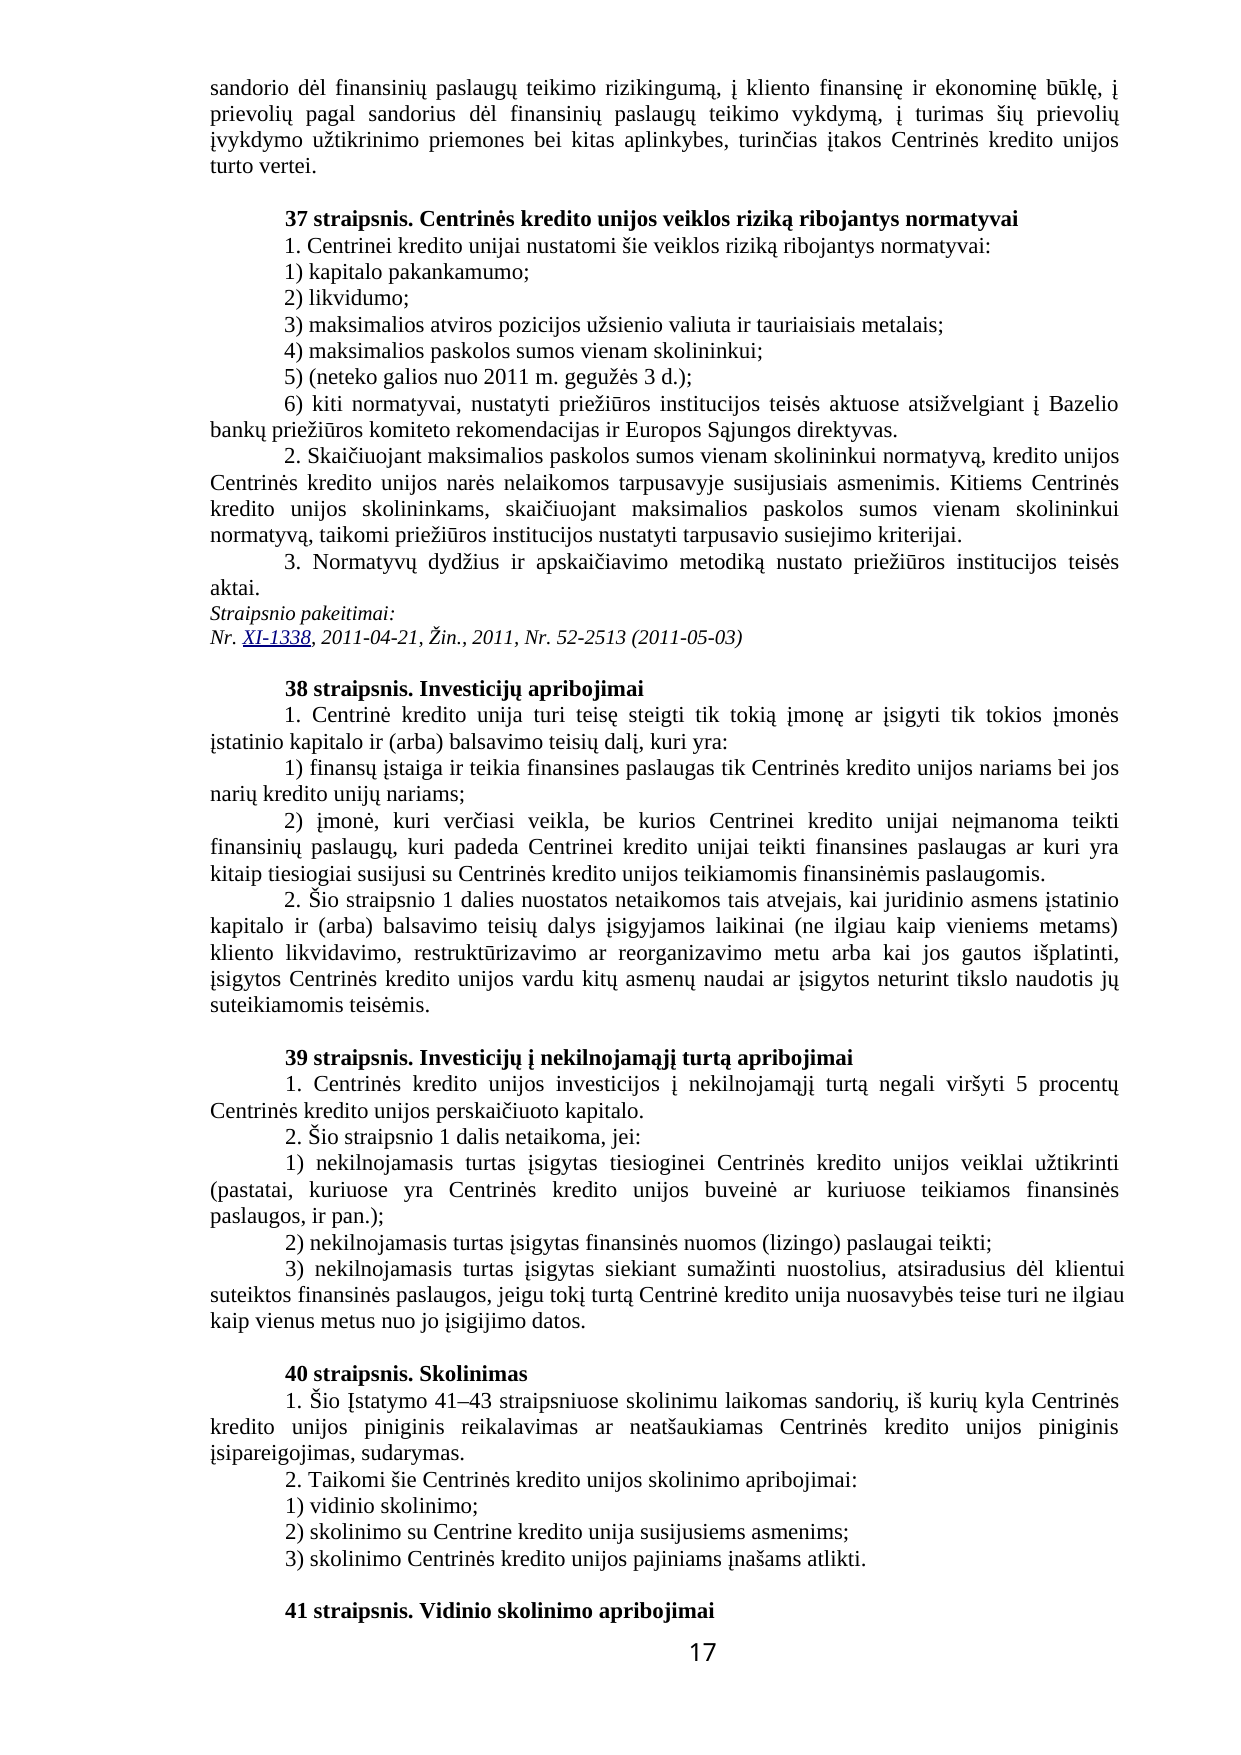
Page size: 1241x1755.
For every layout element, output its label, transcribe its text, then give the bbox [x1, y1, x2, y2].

text sandorio dėl finansinių paslaugų teikimo rizikingumą, į kliento finansinę ir ekonominę būklę, į prievolių pagal sandorius dėl finansinių paslaugų teikimo vykdymą, į turimas šių prievolių įvykdymo užtikrinimo priemones bei kitas aplinkybes, turinčias įtakos Centrinės kredito unijos turto vertei. [210, 73, 1120, 179]
text 2. Taikomi šie Centrinės kredito unijos skolinimo apribojimai: [210, 1466, 1120, 1492]
text 3) nekilnojamasis turtas įsigytas siekiant sumažinti nuostolius, atsiradusius dėl klientui suteiktos finansinės paslaugos, jeigu tokį turtą Centrinė kredito unija nuosavybės teise turi ne ilgiau kaip vienus metus nuo jo įsigijimo datos. [210, 1255, 1126, 1334]
text 3) skolinimo Centrinės kredito unijos pajiniams įnašams atlikti. [210, 1545, 1120, 1571]
text 1. Centrinei kredito unijai nustatomi šie veiklos riziką ribojantys normatyvai: [210, 232, 1120, 258]
text 2. Skaičiuojant maksimalios paskolos sumos vienam skolininkui normatyvą, kredito unijos Centrinės kredito unijos narės nelaikomos tarpusavyje susijusiais asmenimis. Kitiems Centrinės kredito unijos skolininkams, skaičiuojant maksimalios paskolos sumos vienam skolininkui normatyvą, taikomi priežiūros institucijos nustatyti tarpusavio susiejimo kriterijai. [210, 442, 1120, 548]
text 5) (neteko galios nuo 2011 m. gegužės 3 d.); [210, 363, 1120, 390]
text 2) nekilnojamasis turtas įsigytas finansinės nuomos (lizingo) paslaugai teikti; [210, 1228, 1120, 1255]
text 2) likvidumo; [210, 284, 1120, 311]
text 1) kapitalo pakankamumo; [210, 258, 1120, 284]
text 40 straipsnis. Skolinimas [210, 1360, 1120, 1387]
text 1. Centrinės kredito unijos investicijos į nekilnojamąjį turtą negali viršyti 5 procentų Centrinės kredito unijos perskaičiuoto kapitalo. [210, 1070, 1120, 1123]
text 2. Šio straipsnio 1 dalies nuostatos netaikomos tais atvejais, kai juridinio asmens įstatinio kapitalo ir (arba) balsavimo teisių dalys įsigyjamos laikinai (ne ilgiau kaip vieniems metams) kliento likvidavimo, restruktūrizavimo ar reorganizavimo metu arba kai jos gautos išplatinti, įsigytos Centrinės kredito unijos vardu kitų asmenų naudai ar įsigytos neturint tikslo naudotis jų suteikiamomis teisėmis. [210, 886, 1120, 1018]
text 1. Centrinė kredito unija turi teisę steigti tik tokią įmonę ar įsigyti tik tokios įmonės įstatinio kapitalo ir (arba) balsavimo teisių dalį, kuri yra: [210, 701, 1120, 754]
text 38 straipsnis. Investicijų apribojimai [210, 675, 1120, 701]
text 1) nekilnojamasis turtas įsigytas tiesioginei Centrinės kredito unijos veiklai užtikrinti (pastatai, kuriuose yra Centrinės kredito unijos buveinė ar kuriuose teikiamos finansinės paslaugos, ir pan.); [210, 1149, 1120, 1228]
text 6) kiti normatyvai, nustatyti priežiūros institucijos teisės aktuose atsižvelgiant į Bazelio bankų priežiūros komiteto rekomendacijas ir Europos Sąjungos direktyvas. [210, 390, 1120, 442]
text 1) vidinio skolinimo; [210, 1492, 1120, 1518]
text 3) maksimalios atviros pozicijos užsienio valiuta ir tauriaisiais metalais; [210, 311, 1120, 337]
text 2. Šio straipsnio 1 dalis netaikoma, jei: [210, 1123, 1120, 1149]
text 41 straipsnis. Vidinio skolinimo apribojimai [210, 1597, 1120, 1624]
text Straipsnio pakeitimai: [210, 601, 1120, 625]
text 2) skolinimo su Centrine kredito unija susijusiems asmenims; [210, 1518, 1120, 1545]
text 37 straipsnis. Centrinės kredito unijos veiklos riziką ribojantys normatyvai [210, 205, 1120, 232]
text 2) įmonė, kuri verčiasi veikla, be kurios Centrinei kredito unijai neįmanoma teikti finansinių paslaugų, kuri padeda Centrinei kredito unijai teikti finansines paslaugas ar kuri yra kitaip tiesiogiai susijusi su Centrinės kredito unijos teikiamomis finansinėmis paslaugomis. [210, 807, 1120, 886]
text 3. Normatyvų dydžius ir apskaičiavimo metodiką nustato priežiūros institucijos teisės aktai. [210, 548, 1120, 601]
text Nr. XI-1338, 2011-04-21, Žin., 2011, Nr. 52-2513 (2011-05-03) [210, 625, 1120, 649]
text 4) maksimalios paskolos sumos vienam skolininkui; [210, 337, 1120, 363]
text 1. Šio Įstatymo 41–43 straipsniuose skolinimu laikomas sandorių, iš kurių kyla Centrinės kredito unijos piniginis reikalavimas ar neatšaukiamas Centrinės kredito unijos piniginis įsipareigojimas, sudarymas. [210, 1387, 1120, 1466]
text 39 straipsnis. Investicijų į nekilnojamąjį turtą apribojimai [210, 1044, 1120, 1070]
text 1) finansų įstaiga ir teikia finansines paslaugas tik Centrinės kredito unijos nariams bei jos narių kredito unijų nariams; [210, 754, 1120, 807]
